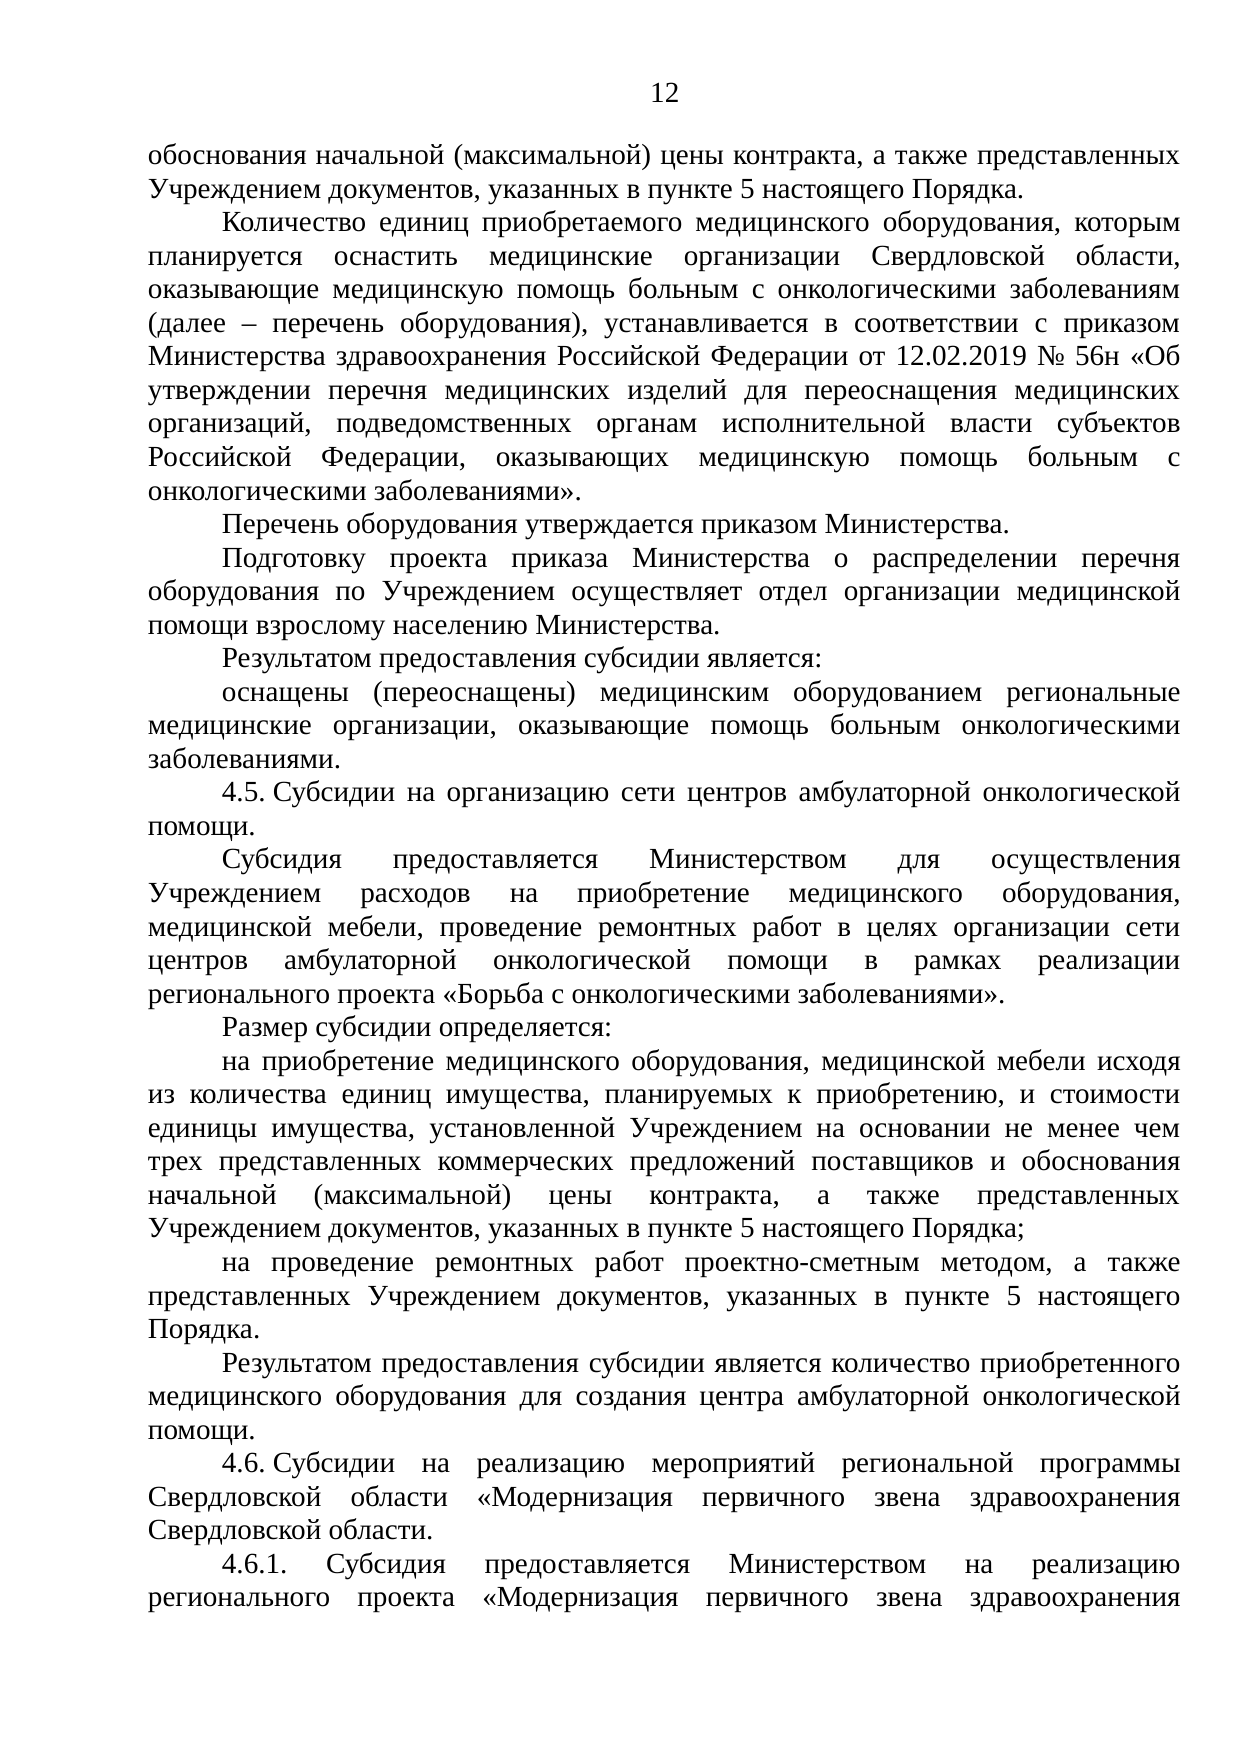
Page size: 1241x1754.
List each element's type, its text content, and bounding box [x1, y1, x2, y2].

text Подготовку проекта приказа Министерства о распределении перечня оборудования по Учреждением осуществляет отдел организации медицинской помощи взрослому населению Министерства. [148, 540, 1181, 640]
text обоснования начальной (максимальной) цены контракта, а также представленных Учреждением документов, указанных в пункте 5 настоящего Порядка. [148, 137, 1181, 204]
text 4.5. Субсидии на организацию сети центров амбулаторной онкологической помощи. [148, 774, 1181, 842]
text на приобретение медицинского оборудования, медицинской мебели исходя из количества единиц имущества, планируемых к приобретению, и стоимости единицы имущества, установленной Учреждением на основании не менее чем трех представленных коммерческих предложений поставщиков и обоснования начальной (максимальной) цены контракта, а также представленных Учреждением документов, указанных в пункте 5 настоящего Порядка; [148, 1043, 1181, 1244]
text Результатом предоставления субсидии является: [148, 640, 1181, 674]
text Размер субсидии определяется: [148, 1009, 1181, 1043]
text Перечень оборудования утверждается приказом Министерства. [148, 506, 1181, 540]
text Результатом предоставления субсидии является количество приобретенного медицинского оборудования для создания центра амбулаторной онкологической помощи. [148, 1345, 1181, 1445]
text Субсидия предоставляется Министерством для осуществления Учреждением расходов на приобретение медицинского оборудования, медицинской мебели, проведение ремонтных работ в целях организации сети центров амбулаторной онкологической помощи в рамках реализации регионального проекта «Борьба с онкологическими заболеваниями». [148, 842, 1181, 1009]
text 4.6.1. Субсидия предоставляется Министерством на реализацию регионального проекта «Модернизация первичного звена здравоохранения [148, 1546, 1181, 1613]
text на проведение ремонтных работ проектно-сметным методом, а также представленных Учреждением документов, указанных в пункте 5 настоящего Порядка. [148, 1244, 1181, 1345]
text 4.6. Субсидии на реализацию мероприятий региональной программы Свердловской области «Модернизация первичного звена здравоохранения Свердловской области. [148, 1445, 1181, 1546]
text Количество единиц приобретаемого медицинского оборудования, которым планируется оснастить медицинские организации Свердловской области, оказывающие медицинскую помощь больным с онкологическими заболеваниям (далее – перечень оборудования), устанавливается в соответствии с приказом Министерства здравоохранения Российской Федерации от 12.02.2019 № 56н «Об утверждении перечня медицинских изделий для переоснащения медицинских организаций, подведомственных органам исполнительной власти субъектов Российской Федерации, оказывающих медицинскую помощь больным с онкологическими заболеваниями». [148, 204, 1181, 506]
text оснащены (переоснащены) медицинским оборудованием региональные медицинские организации, оказывающие помощь больным онкологическими заболеваниями. [148, 674, 1181, 774]
